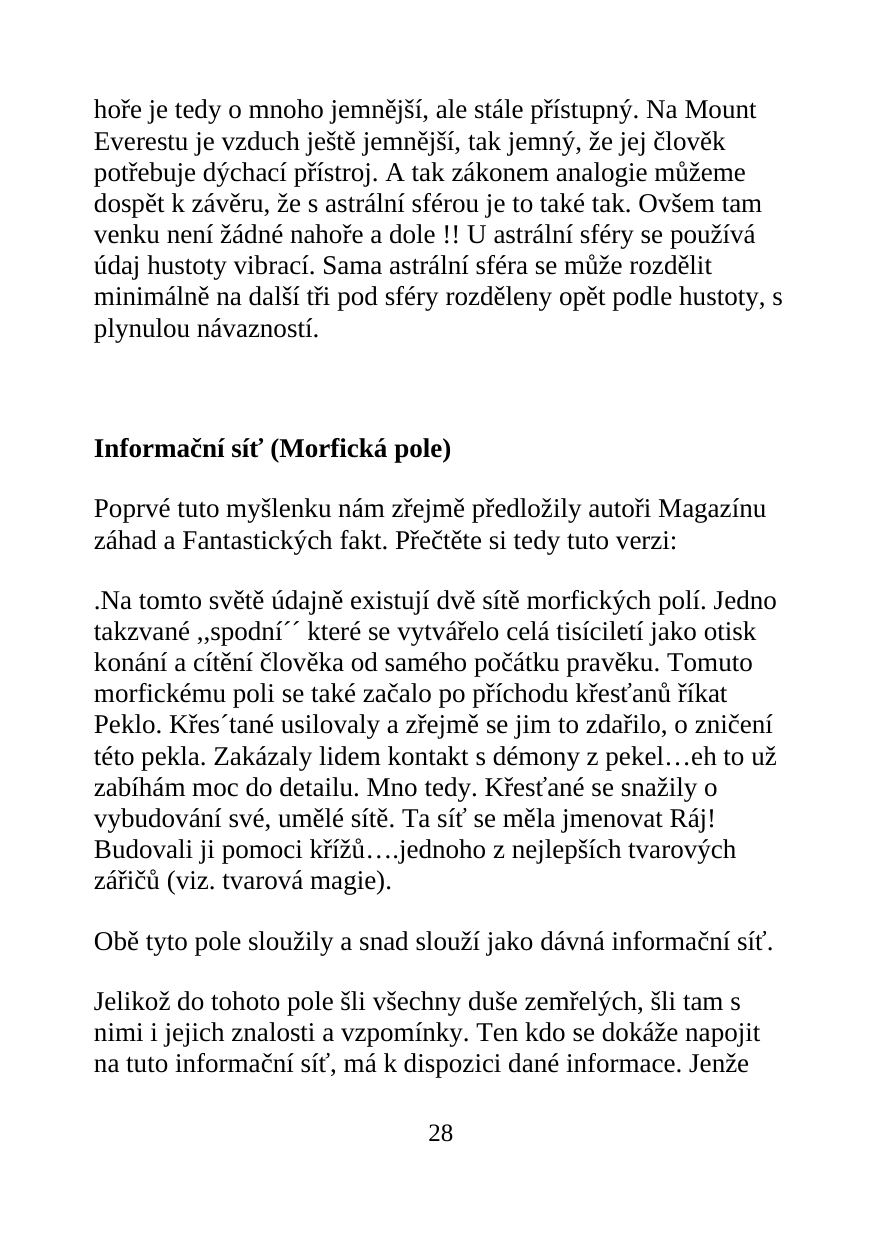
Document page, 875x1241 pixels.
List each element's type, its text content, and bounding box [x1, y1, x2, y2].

text .Na tomto světě údajně existují dvě sítě morfických polí. Jedno takzvané ,,spodní´´ které se vytvářelo celá tisíciletí jako otisk konání a cítění člověka od samého počátku pravěku. Tomuto morfickému poli se také začalo po příchodu křesťanů říkat Peklo. Křes´tané usilovaly a zřejmě se jim to zdařilo, o zničení této pekla. Zakázaly lidem kontakt s démony z pekel…eh to už zabíhám moc do detailu. Mno tedy. Křesťané se snažily o vybudování své, umělé sítě. Ta síť se měla jmenovat Ráj! Budovali ji pomoci křížů….jednoho z nejlepších tvarových zářičů (viz. tvarová magie). [94, 584, 787, 896]
text Poprvé tuto myšlenku nám zřejmě předložily autoři Magazínu záhad a Fantastických fakt. Přečtěte si tedy tuto verzi: [94, 493, 787, 555]
text hoře je tedy o mnoho jemnější, ale stále přístupný. Na Mount Everestu je vzduch ještě jemnější, tak jemný, že jej člověk potřebuje dýchací přístroj. A tak zákonem analogie můžeme dospět k závěru, že s astrální sférou je to také tak. Ovšem tam venku není žádné nahoře a dole !! U astrální sféry se používá údaj hustoty vibrací. Sama astrální sféra se může rozdělit minimálně na další tři pod sféry rozděleny opět podle hustoty, s plynulou návazností. [94, 94, 787, 343]
text Jelikož do tohoto pole šli všechny duše zemřelých, šli tam s nimi i jejich znalosti a vzpomínky. Ten kdo se dokáže napojit na tuto informační síť, má k dispozici dané informace. Jenže [94, 985, 787, 1078]
text Obě tyto pole sloužily a snad slouží jako dávná informační síť. [94, 925, 787, 956]
text Informační síť (Morfická pole) [94, 432, 787, 463]
